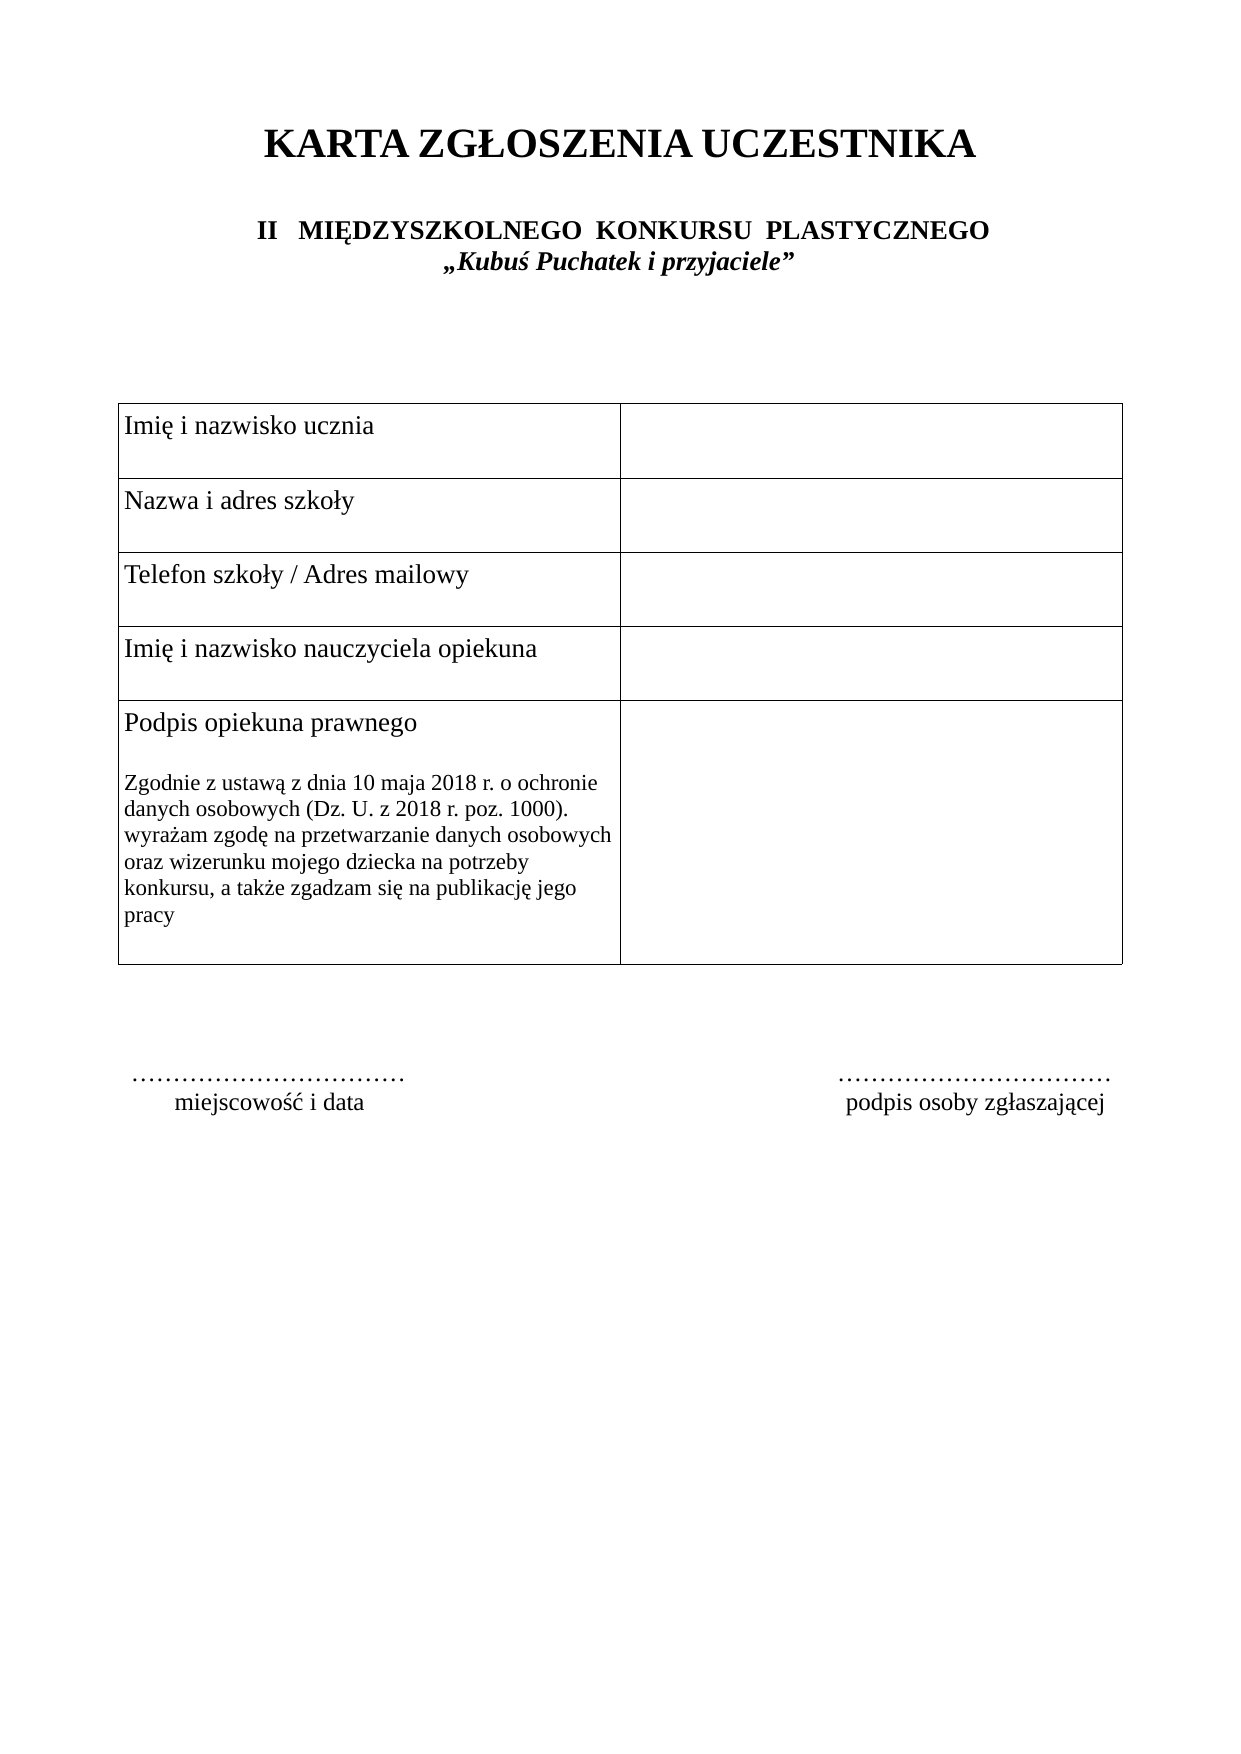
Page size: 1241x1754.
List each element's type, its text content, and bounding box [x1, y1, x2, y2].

table_cell Nazwa i adres szkoły [119, 479, 620, 552]
text miejscowość i data podpis osoby zgłaszającej [118, 1087, 1122, 1115]
table_cell [621, 553, 1122, 626]
text KARTA ZGŁOSZENIA UCZESTNIKA [118, 118, 1122, 166]
text …………………………… …………………………… [118, 1058, 1122, 1087]
table_header [621, 404, 1122, 477]
table_cell [621, 479, 1122, 552]
table_cell Imię i nazwisko nauczyciela opiekuna [119, 627, 620, 700]
text II MIĘDZYSZKOLNEGO KONKURSU PLASTYCZNEGO [118, 214, 1122, 245]
table_cell [621, 627, 1122, 700]
text „Kubuś Puchatek i przyjaciele” [118, 245, 1122, 276]
table_cell [621, 701, 1122, 964]
table_cell Telefon szkoły / Adres mailowy [119, 553, 620, 626]
table_header Imię i nazwisko ucznia [119, 404, 620, 477]
table_cell Podpis opiekuna prawnego Zgodnie z ustawą z dnia 10 maja 2018 r. o ochronie danych osobowych (Dz. U. z 2018 r. poz. 1000). wyrażam zgodę na przetwarzanie danych osobowych oraz wizerunku mojego dziecka na potrzeby konkursu, a także zgadzam się na publikację jego pracy [119, 701, 620, 964]
